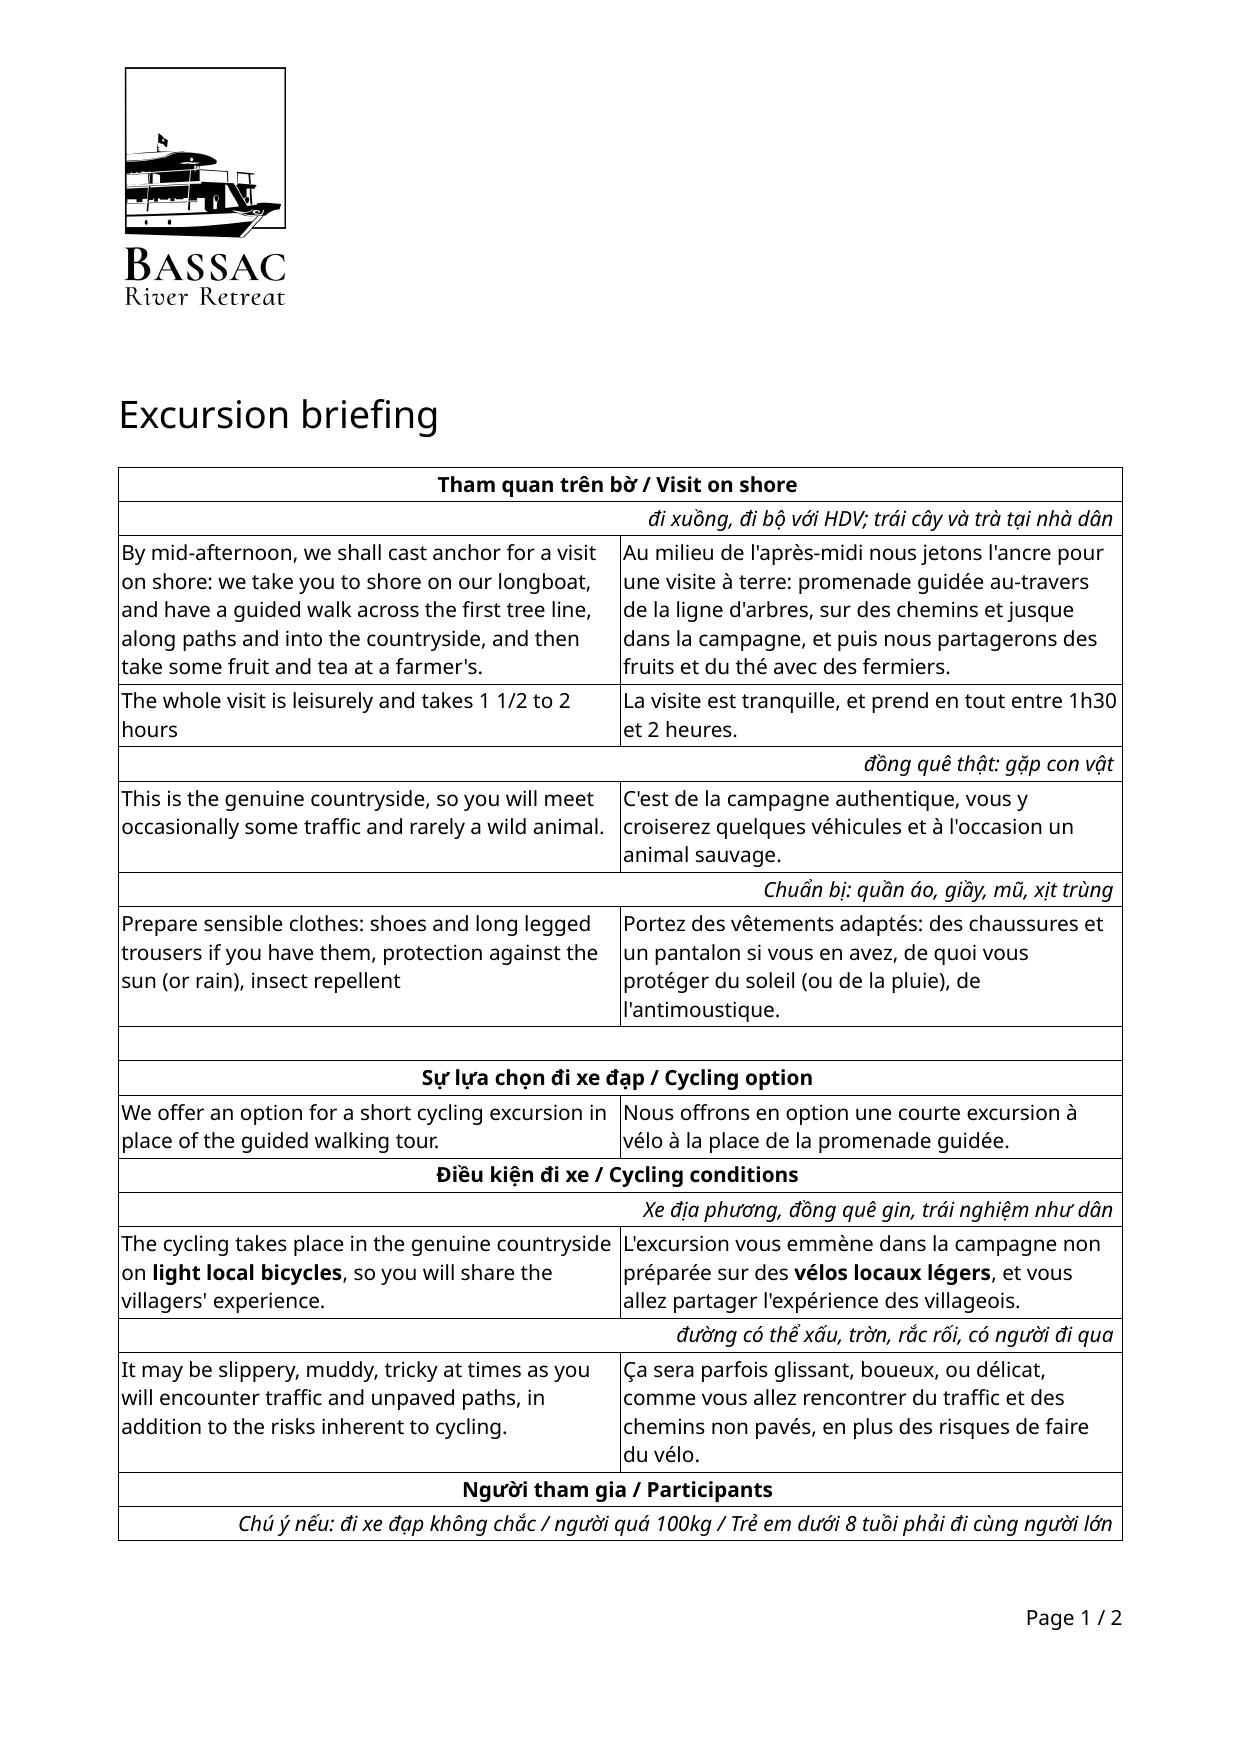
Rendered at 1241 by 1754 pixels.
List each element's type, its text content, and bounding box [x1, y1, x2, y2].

table_cell Prepare sensible clothes: shoes and long legged trousers if you have them, protection against the sun (or rain), insect repellent [119, 907, 620, 1026]
table_cell Xe địa phương, đồng quê gin, trái nghiệm như dân [119, 1193, 1122, 1226]
table_cell [119, 1027, 1122, 1060]
table_cell C'est de la campagne authentique, vous y croiserez quelques véhicules et à l'occasion un animal sauvage. [621, 782, 1122, 872]
table_cell Ça sera parfois glissant, boueux, ou délicat, comme vous allez rencontrer du traffic et des chemins non pavés, en plus des risques de faire du vélo. [621, 1353, 1122, 1472]
table_cell The cycling takes place in the genuine countryside on light local bicycles, so you will share the villagers' experience. [119, 1227, 620, 1318]
table_header Tham quan trên bờ / Visit on shore [119, 468, 1122, 501]
table_cell We offer an option for a short cycling excursion in place of the guided walking tour. [119, 1096, 620, 1158]
table_cell Portez des vêtements adaptés: des chaussures et un pantalon si vous en avez, de quoi vous protéger du soleil (ou de la pluie), de l'antimoustique. [621, 907, 1122, 1026]
table_cell Au milieu de l'après-midi nous jetons l'ancre pour une visite à terre: promenade guidée au-travers de la ligne d'arbres, sur des chemins et jusque dans la campagne, et puis nous partagerons des fruits et du thé avec des fermiers. [621, 536, 1122, 683]
table_cell đồng quê thật: gặp con vật [119, 747, 1122, 781]
table_cell The whole visit is leisurely and takes 1 1/2 to 2 hours [119, 685, 620, 746]
table_cell La visite est tranquille, et prend en tout entre 1h30 et 2 heures. [621, 685, 1122, 746]
picture [124, 67, 286, 305]
table_cell Nous offrons en option une courte excursion à vélo à la place de la promenade guidée. [621, 1096, 1122, 1158]
subtitle Excursion briefing [118, 388, 1122, 439]
table_cell Người tham gia / Participants [119, 1473, 1122, 1506]
table_cell Chú ý nếu: đi xe đạp không chắc / người quá 100kg / Trẻ em dưới 8 tuồi phải đi cùng người lớn [119, 1507, 1122, 1540]
table_cell This is the genuine countryside, so you will meet occasionally some traffic and rarely a wild animal. [119, 782, 620, 872]
table_cell đi xuồng, đi bộ với HDV; trái cây và trà tại nhà dân [119, 502, 1122, 535]
table_cell By mid-afternoon, we shall cast anchor for a visit on shore: we take you to shore on our longboat, and have a guided walk across the first tree line, along paths and into the countryside, and then take some fruit and tea at a farmer's. [119, 536, 620, 683]
table_cell Sự lựa chọn đi xe đạp / Cycling option [119, 1061, 1122, 1095]
table_cell L'excursion vous emmène dans la campagne non préparée sur des vélos locaux légers, et vous allez partager l'expérience des villageois. [621, 1227, 1122, 1318]
table_cell Chuẩn bị: quần áo, giầy, mũ, xịt trùng [119, 873, 1122, 906]
table_cell đường có thể xấu, trờn, rắc rối, có người đi qua [119, 1319, 1122, 1352]
table_cell Điều kiện đi xe / Cycling conditions [119, 1159, 1122, 1192]
table_cell It may be slippery, muddy, tricky at times as you will encounter traffic and unpaved paths, in addition to the risks inherent to cycling. [119, 1353, 620, 1472]
